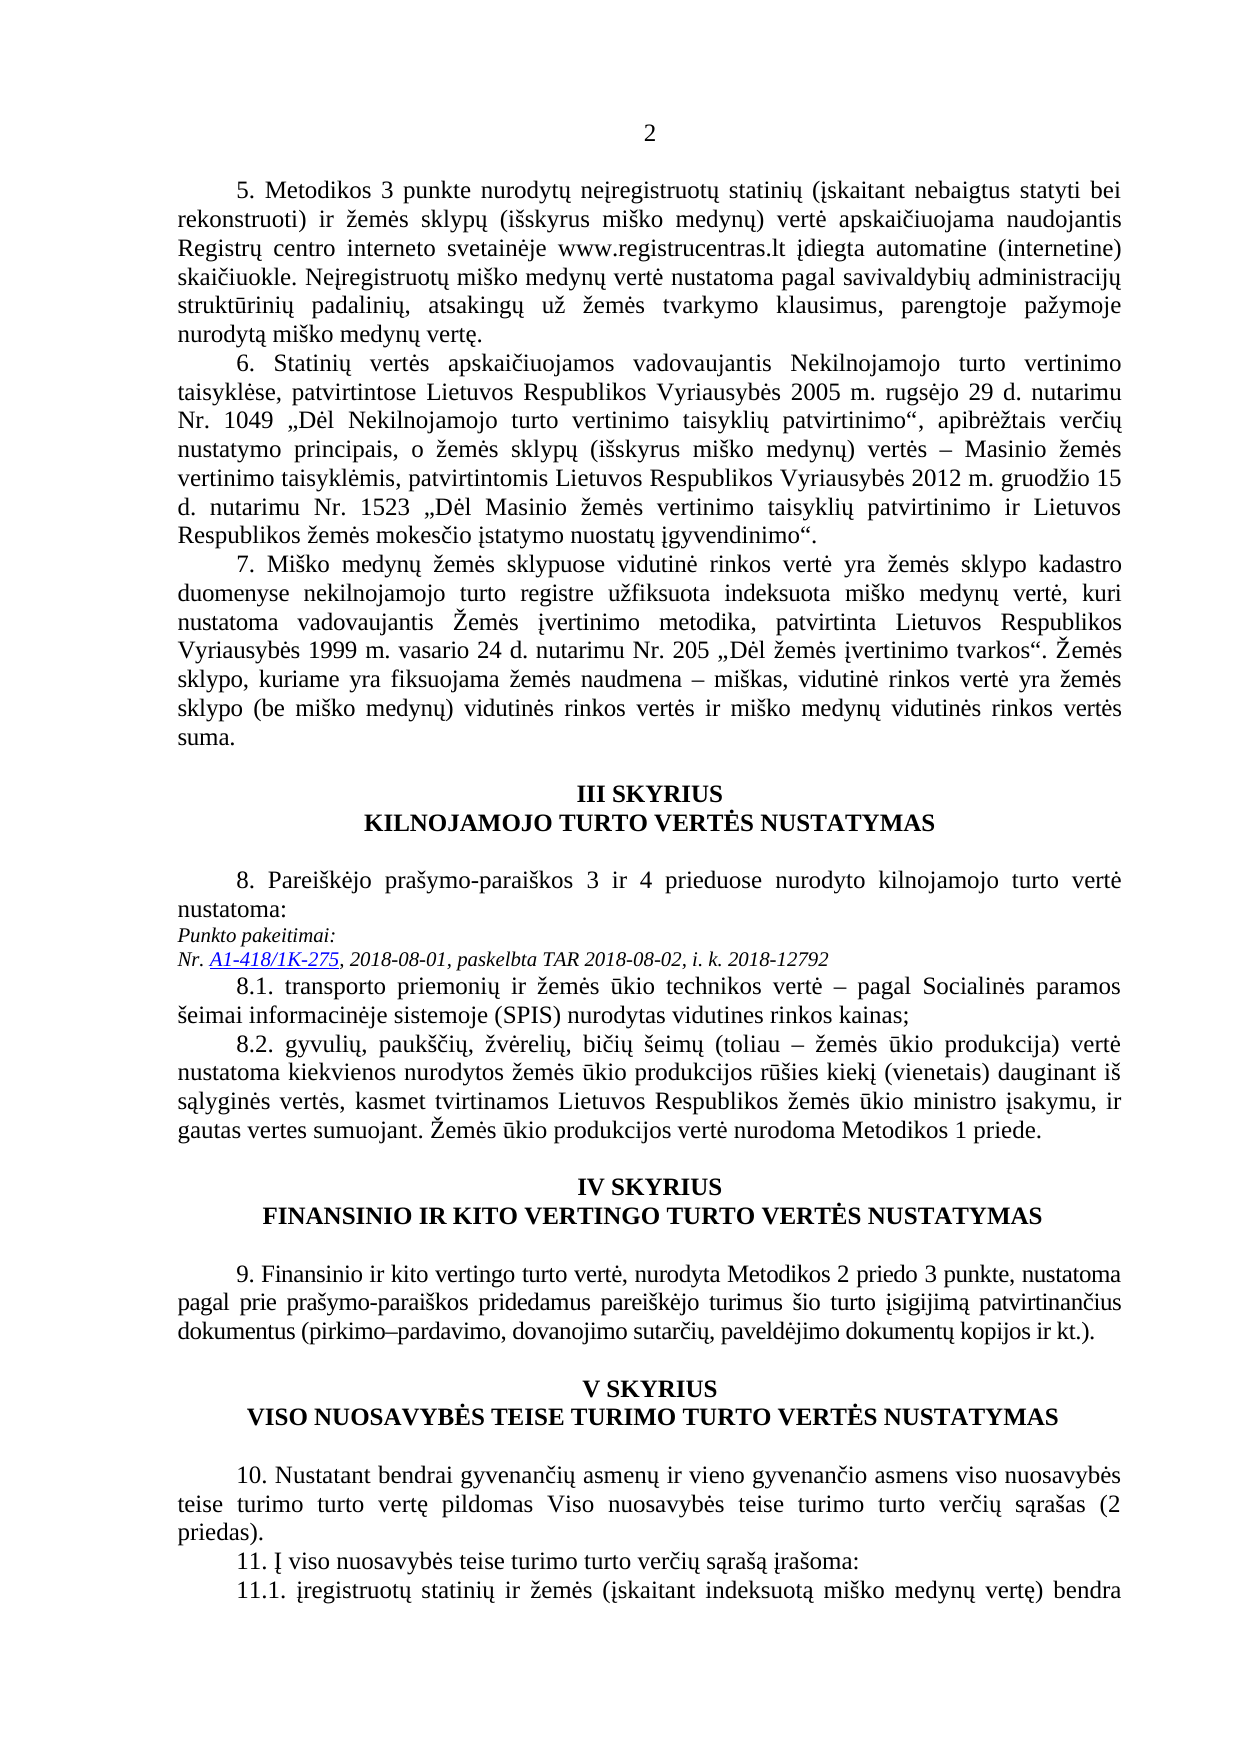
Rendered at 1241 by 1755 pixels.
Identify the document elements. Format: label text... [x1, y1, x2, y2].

text III SKYRIUS [177, 779, 1122, 808]
text FINANSINIO IR KITO VERTINGO TURTO VERTĖS NUSTATYMAS [177, 1201, 1122, 1230]
text 8.2. gyvulių, paukščių, žvėrelių, bičių šeimų (toliau – žemės ūkio produkcija) vertė nustatoma kiekvienos nurodytos žemės ūkio produkcijos rūšies kiekį (vienetais) dauginant iš sąlyginės vertės, kasmet tvirtinamos Lietuvos Respublikos žemės ūkio ministro įsakymu, ir gautas vertes sumuojant. Žemės ūkio produkcijos vertė nurodoma Metodikos 1 priede. [177, 1029, 1122, 1144]
text Punkto pakeitimai: [177, 923, 1122, 947]
text 5. Metodikos 3 punkte nurodytų neįregistruotų statinių (įskaitant nebaigtus statyti bei rekonstruoti) ir žemės sklypų (išskyrus miško medynų) vertė apskaičiuojama naudojantis Registrų centro interneto svetainėje www.registrucentras.lt įdiegta automatine (internetine) skaičiuokle. Neįregistruotų miško medynų vertė nustatoma pagal savivaldybių administracijų struktūrinių padalinių, atsakingų už žemės tvarkymo klausimus, parengtoje pažymoje nurodytą miško medynų vertę. [177, 176, 1122, 348]
text 11.1. įregistruotų statinių ir žemės (įskaitant indeksuotą miško medynų vertę) bendra [177, 1575, 1122, 1604]
text KILNOJAMOJO TURTO VERTĖS NUSTATYMAS [177, 808, 1122, 837]
text IV SKYRIUS [177, 1172, 1122, 1201]
text 7. Miško medynų žemės sklypuose vidutinė rinkos vertė yra žemės sklypo kadastro duomenyse nekilnojamojo turto registre užfiksuota indeksuota miško medynų vertė, kuri nustatoma vadovaujantis Žemės įvertinimo metodika, patvirtinta Lietuvos Respublikos Vyriausybės 1999 m. vasario 24 d. nutarimu Nr. 205 „Dėl žemės įvertinimo tvarkos“. Žemės sklypo, kuriame yra fiksuojama žemės naudmena – miškas, vidutinė rinkos vertė yra žemės sklypo (be miško medynų) vidutinės rinkos vertės ir miško medynų vidutinės rinkos vertės suma. [177, 549, 1122, 751]
text Nr. A1-418/1K-275, 2018-08-01, paskelbta TAR 2018-08-02, i. k. 2018-12792 [177, 947, 1122, 971]
text VISO NUOSAVYBĖS TEISE TURIMO TURTO VERTĖS NUSTATYMAS [177, 1402, 1122, 1431]
text 11. Į viso nuosavybės teise turimo turto verčių sąrašą įrašoma: [177, 1546, 1122, 1575]
text 6. Statinių vertės apskaičiuojamos vadovaujantis Nekilnojamojo turto vertinimo taisyklėse, patvirtintose Lietuvos Respublikos Vyriausybės 2005 m. rugsėjo 29 d. nutarimu Nr. 1049 „Dėl Nekilnojamojo turto vertinimo taisyklių patvirtinimo“, apibrėžtais verčių nustatymo principais, o žemės sklypų (išskyrus miško medynų) vertės – Masinio žemės vertinimo taisyklėmis, patvirtintomis Lietuvos Respublikos Vyriausybės 2012 m. gruodžio 15 d. nutarimu Nr. 1523 „Dėl Masinio žemės vertinimo taisyklių patvirtinimo ir Lietuvos Respublikos žemės mokesčio įstatymo nuostatų įgyvendinimo“. [177, 348, 1122, 549]
text 10. Nustatant bendrai gyvenančių asmenų ir vieno gyvenančio asmens viso nuosavybės teise turimo turto vertę pildomas Viso nuosavybės teise turimo turto verčių sąrašas (2 priedas). [177, 1460, 1122, 1546]
text 8. Pareiškėjo prašymo-paraiškos 3 ir 4 prieduose nurodyto kilnojamojo turto vertė nustatoma: [177, 866, 1122, 923]
text 8.1. transporto priemonių ir žemės ūkio technikos vertė – pagal Socialinės paramos šeimai informacinėje sistemoje (SPIS) nurodytas vidutines rinkos kainas; [177, 971, 1122, 1029]
text 9. Finansinio ir kito vertingo turto vertė, nurodyta Metodikos 2 priedo 3 punkte, nustatoma pagal prie prašymo-paraiškos pridedamus pareiškėjo turimus šio turto įsigijimą patvirtinančius dokumentus (pirkimo–pardavimo, dovanojimo sutarčių, paveldėjimo dokumentų kopijos ir kt.). [177, 1259, 1122, 1345]
text V SKYRIUS [177, 1374, 1122, 1402]
